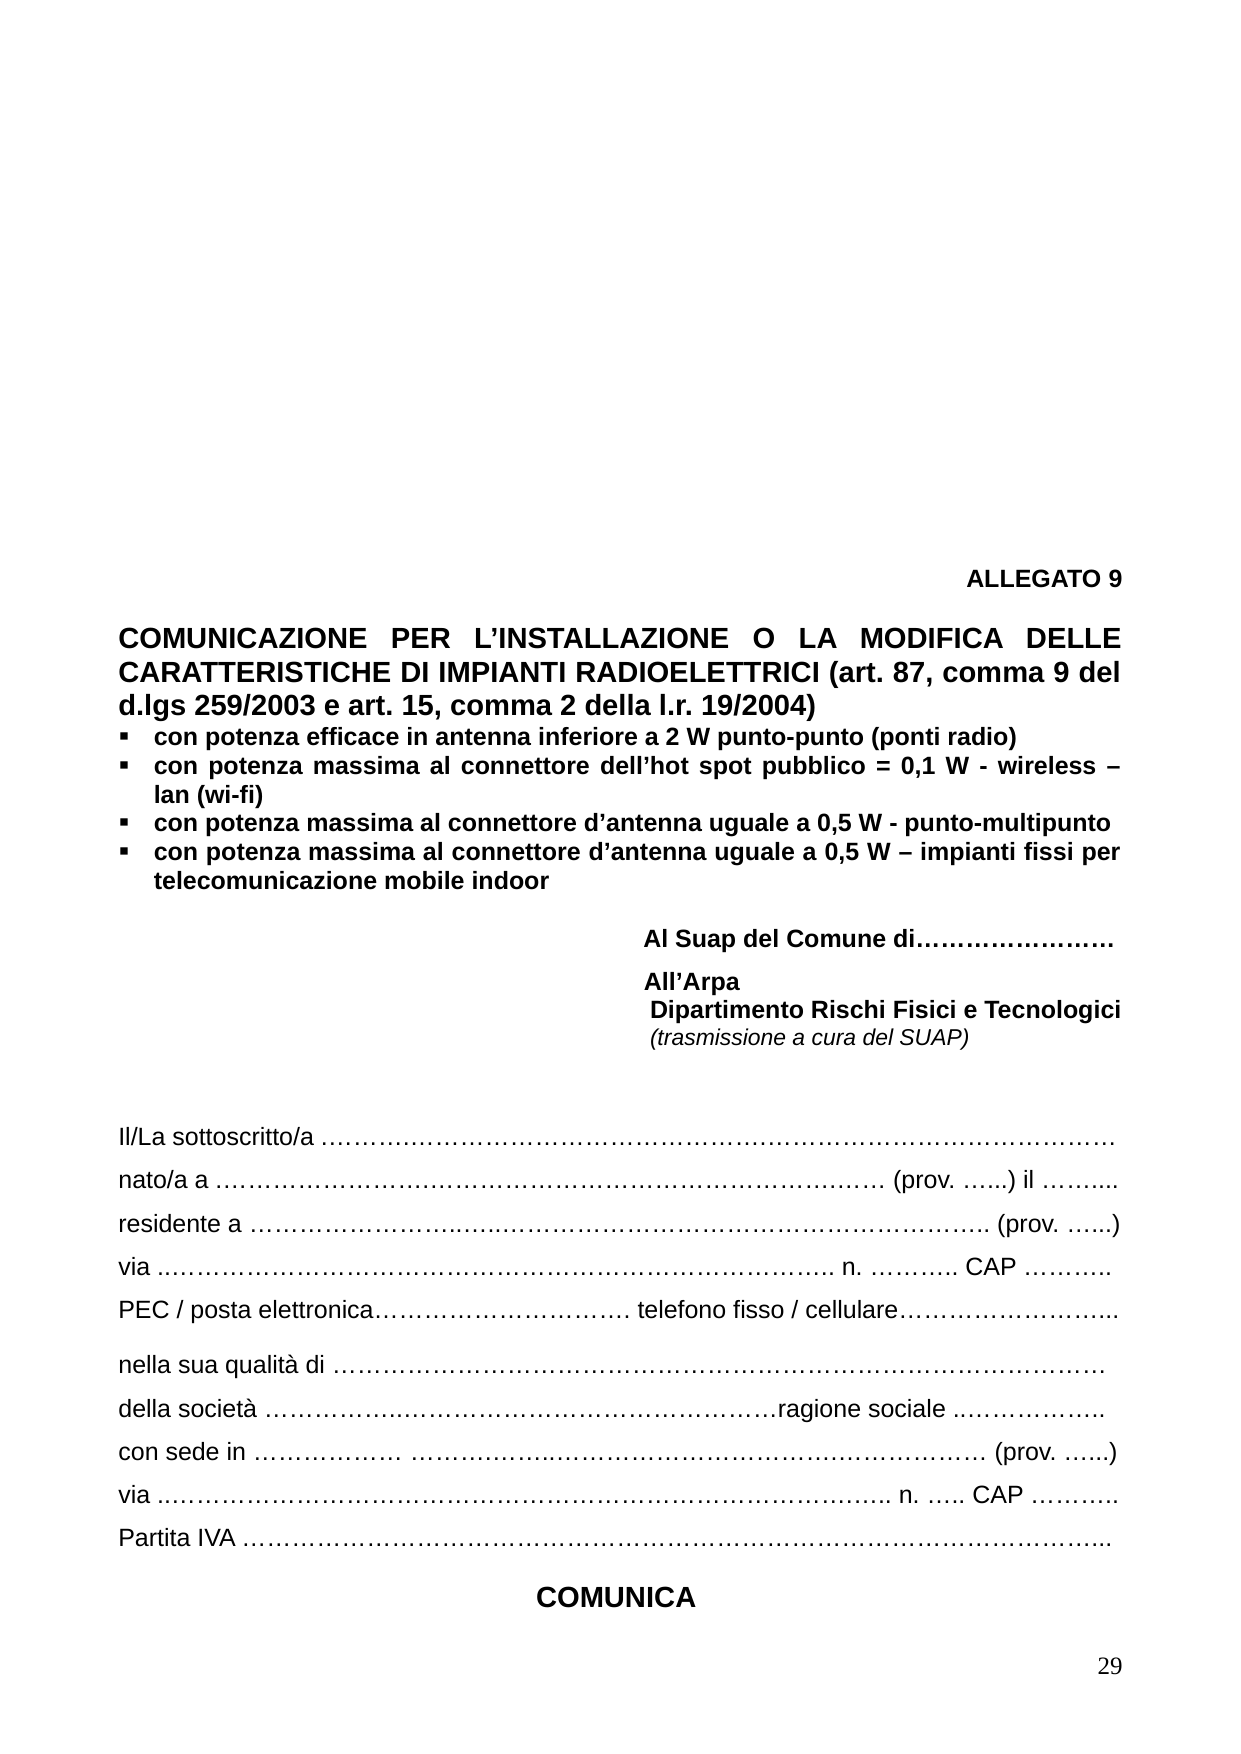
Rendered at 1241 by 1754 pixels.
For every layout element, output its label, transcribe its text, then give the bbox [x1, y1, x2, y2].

text nato/a a .…………………….………………………………………….…… (prov. …...) il …….... [118, 1166, 1122, 1194]
list con potenza massima al connettore d’antenna uguale a 0,5 W – impianti fissi per telecomunicazione mobile indoor [118, 837, 1122, 895]
text via ..…………………………………………………………………….. n. ……….. CAP ……….. [118, 1252, 1122, 1281]
text (trasmissione a cura del SUAP) [650, 1024, 1122, 1051]
text COMUNICA [118, 1581, 1122, 1614]
text via ..……………………………………………………………………….….. n. ….. CAP ……….. [118, 1480, 1122, 1509]
text nella sua qualità di ………………………………………………………………………………… [118, 1351, 1122, 1379]
text ALLEGATO 9 [118, 564, 1122, 592]
list con potenza efficace in antenna inferiore a 2 W punto-punto (ponti radio) [118, 722, 1122, 751]
text della società ……………..………………………………………ragione sociale ..…………….. [118, 1394, 1122, 1422]
text con sede in ……………… ……….……..…………………………….……………… (prov. …...) [118, 1437, 1122, 1466]
text COMUNICAZIONE PER L’INSTALLAZIONE O LA MODIFICA DELLE CARATTERISTICHE DI IMPIANTI RADIOELETTRICI (art. 87, comma 9 del d.lgs 259/2003 e art. 15, comma 2 della l.r. 19/2004) [118, 621, 1122, 722]
text Partita IVA …………………………………………………………………………………………... [118, 1523, 1122, 1552]
text PEC / posta elettronica…………………………. telefono fisso / cellulare……………………... [118, 1295, 1122, 1324]
text residente a ……………………..…..………………………………………………….. (prov. …...) [118, 1209, 1122, 1237]
text Dipartimento Rischi Fisici e Tecnologici [650, 995, 1122, 1024]
text Al Suap del Comune di…………………… [118, 923, 1122, 952]
text Il/La sottoscritto/a .……….…………………………………….…………………………………… [118, 1122, 1122, 1151]
text All’Arpa [644, 967, 1122, 995]
list con potenza massima al connettore dell’hot spot pubblico = 0,1 W - wireless – lan (wi-fi) [118, 751, 1122, 808]
list con potenza massima al connettore d’antenna uguale a 0,5 W - punto-multipunto [118, 808, 1122, 837]
